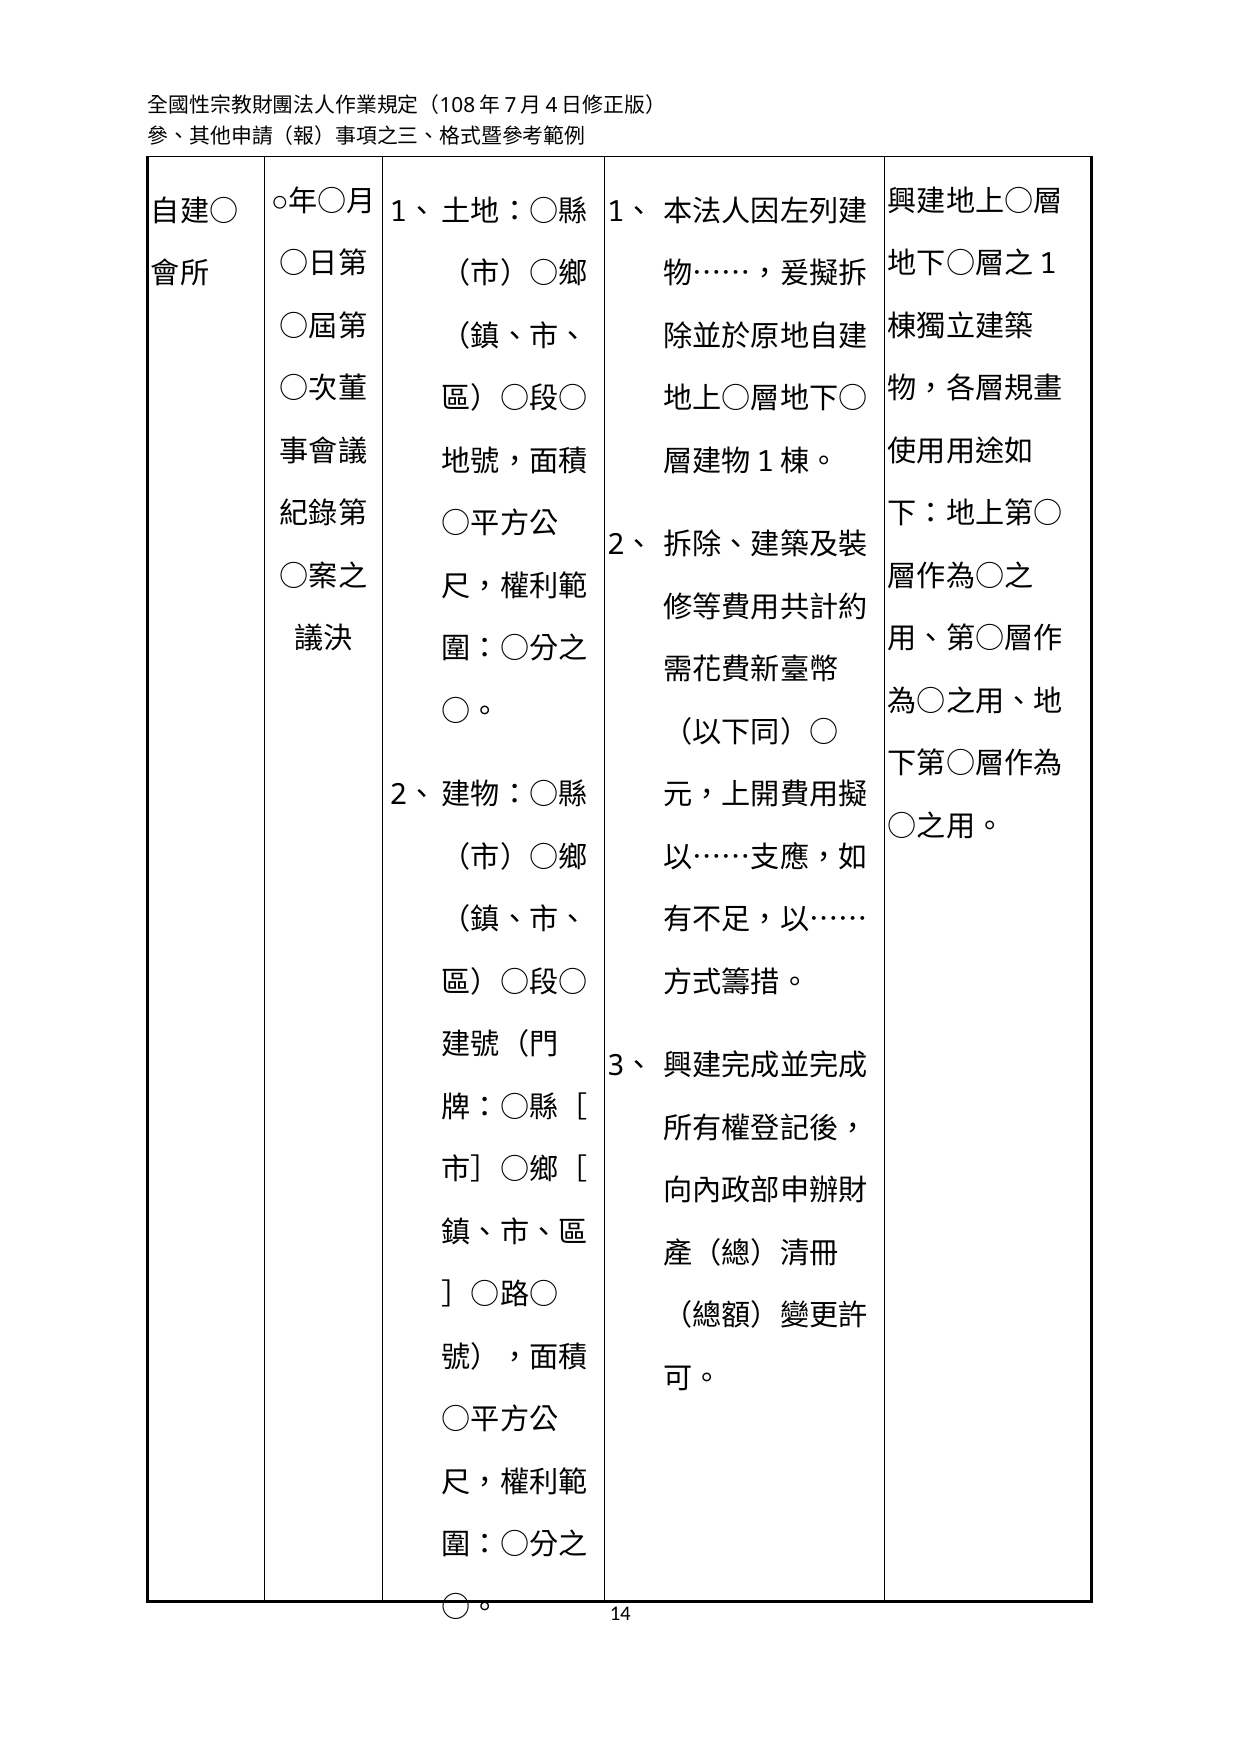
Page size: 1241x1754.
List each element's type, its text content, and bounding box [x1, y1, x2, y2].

table_cell 本法人因左列建物……，爰擬拆除並於原地自建地上○層地下○層建物1棟。 拆除、建築及裝修等費用共計約需花費新臺幣（以下同）○元，上開費用擬以……支應，如有不足，以……方式籌措。 興建完成並完成所有權登記後，向內政部申辦財產（總）清冊（總額）變更許可。 [605, 157, 884, 1600]
table_cell ○年○月○日第○屆第○次董事會議紀錄第○案之議決 [265, 157, 382, 1600]
table_cell 土地：○縣（市）○鄉（鎮、市、區）○段○地號，面積○平方公尺，權利範圍：○分之○。 建物：○縣（市）○鄉（鎮、市、區）○段○建號（門牌：○縣［市］○鄉［鎮、市、區］○路○號），面積○平方公尺，權利範圍：○分之○。 [383, 157, 604, 1600]
table_cell 興建地上○層地下○層之1棟獨立建築物，各層規畫使用用途如下：地上第○層作為○之用、第○層作為○之用、地下第○層作為○之用。 [885, 157, 1090, 1600]
table_cell 自建○會所 [149, 157, 264, 1600]
